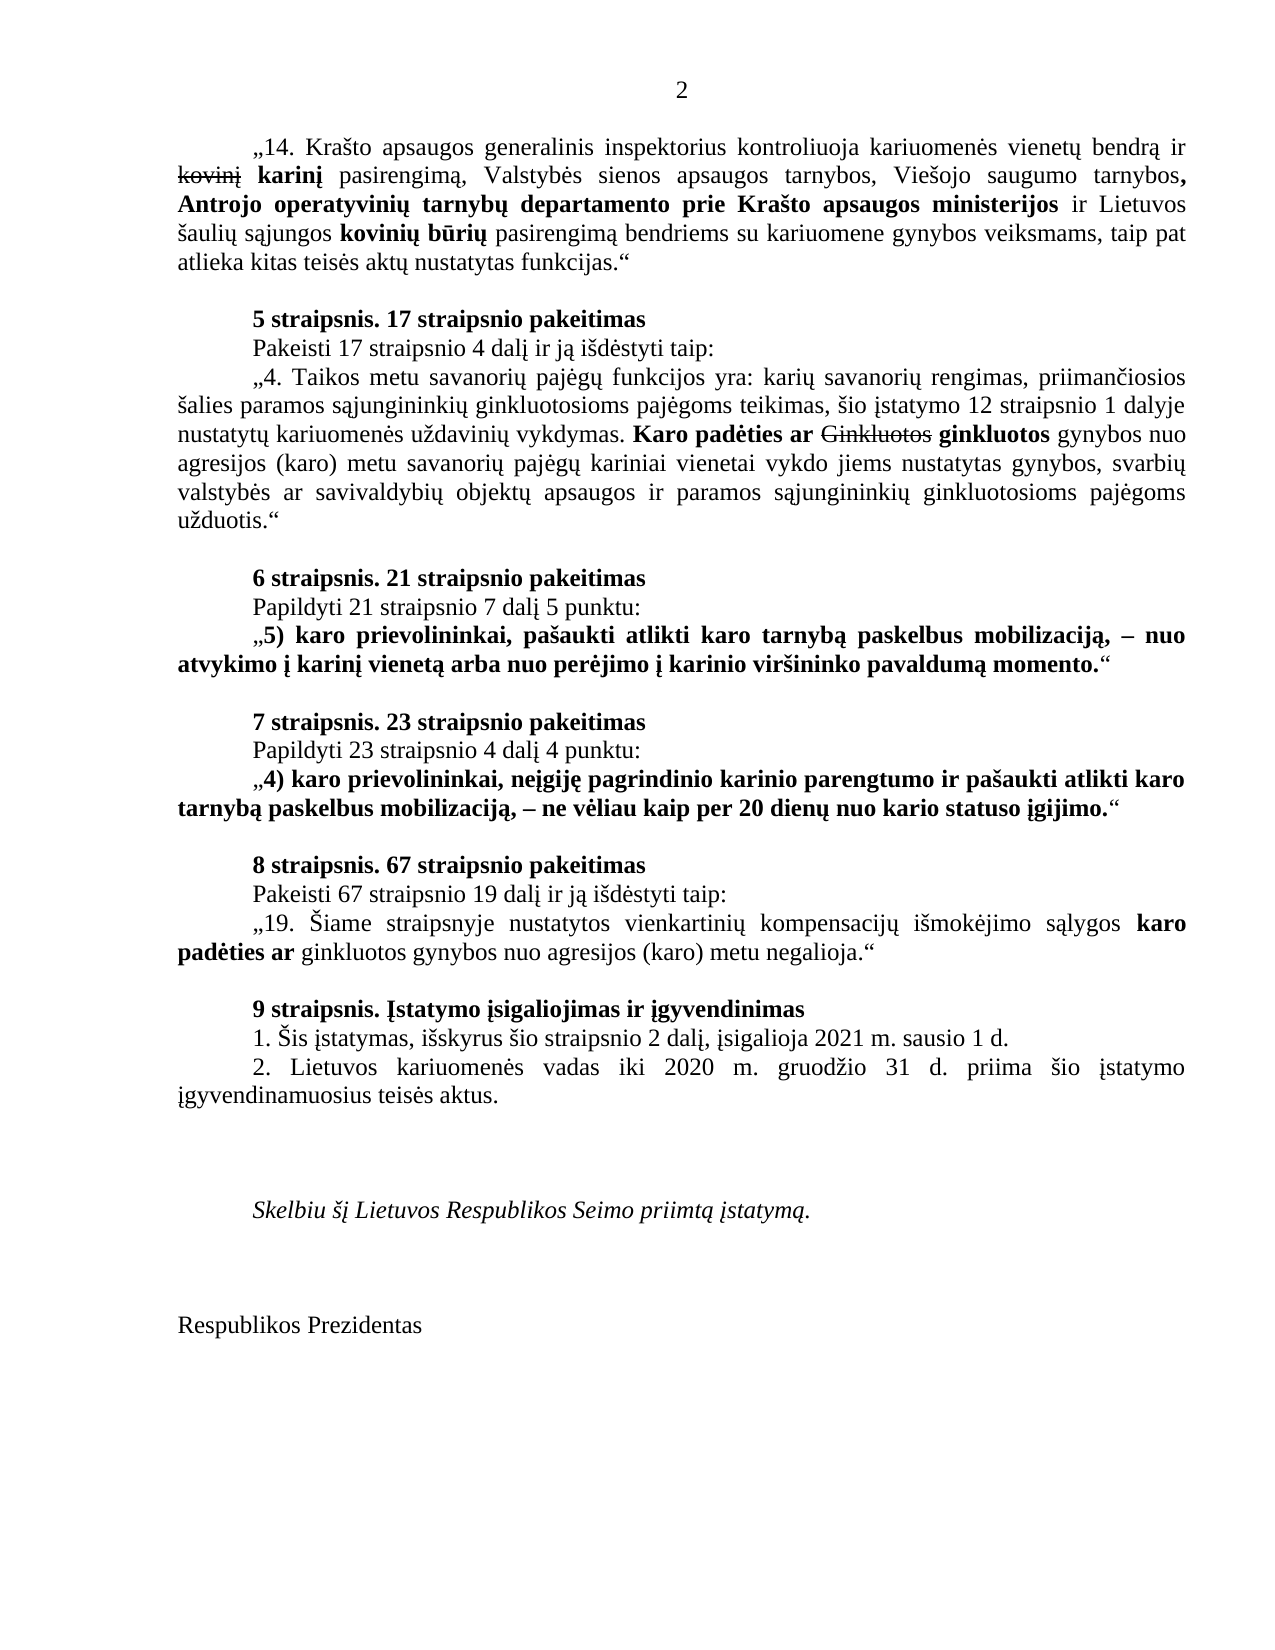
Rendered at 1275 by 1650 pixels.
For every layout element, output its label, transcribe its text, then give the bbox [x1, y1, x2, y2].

text Papildyti 23 straipsnio 4 dalį 4 punktu: [177, 736, 1186, 764]
text 5 straipsnis. 17 straipsnio pakeitimas [177, 304, 1186, 333]
text „5) karo prievolininkai, pašaukti atlikti karo tarnybą paskelbus mobilizaciją, – nuo atvykimo į karinį vienetą arba nuo perėjimo į karinio viršininko pavaldumą momento.“ [177, 621, 1186, 678]
text 9 straipsnis. Įstatymo įsigaliojimas ir įgyvendinimas [177, 994, 1186, 1023]
text Respublikos Prezidentas [177, 1311, 1186, 1339]
text „4) karo prievolininkai, neįgiję pagrindinio karinio parengtumo ir pašaukti atlikti karo tarnybą paskelbus mobilizaciją, – ne vėliau kaip per 20 dienų nuo kario statuso įgijimo.“ [177, 764, 1186, 822]
text „14. Krašto apsaugos generalinis inspektorius kontroliuoja kariuomenės vienetų bendrą ir kovinį karinį pasirengimą, Valstybės sienos apsaugos tarnybos, Viešojo saugumo tarnybos, Antrojo operatyvinių tarnybų departamento prie Krašto apsaugos ministerijos ir Lietuvos šaulių sąjungos kovinių būrių pasirengimą bendriems su kariuomene gynybos veiksmams, taip pat atlieka kitas teisės aktų nustatytas funkcijas.“ [177, 132, 1186, 276]
text Skelbiu šį Lietuvos Respublikos Seimo priimtą įstatymą. [177, 1196, 1186, 1224]
text Papildyti 21 straipsnio 7 dalį 5 punktu: [177, 592, 1186, 621]
text 7 straipsnis. 23 straipsnio pakeitimas [177, 707, 1186, 736]
text 2. Lietuvos kariuomenės vadas iki 2020 m. gruodžio 31 d. priima šio įstatymo įgyvendinamuosius teisės aktus. [177, 1052, 1186, 1109]
text 1. Šis įstatymas, išskyrus šio straipsnio 2 dalį, įsigalioja 2021 m. sausio 1 d. [177, 1023, 1186, 1052]
text 6 straipsnis. 21 straipsnio pakeitimas [177, 563, 1186, 592]
text „19. Šiame straipsnyje nustatytos vienkartinių kompensacijų išmokėjimo sąlygos karo padėties ar ginkluotos gynybos nuo agresijos (karo) metu negalioja.“ [177, 908, 1186, 966]
text 8 straipsnis. 67 straipsnio pakeitimas [177, 851, 1186, 879]
text Pakeisti 17 straipsnio 4 dalį ir ją išdėstyti taip: [177, 333, 1186, 362]
text Pakeisti 67 straipsnio 19 dalį ir ją išdėstyti taip: [177, 879, 1186, 908]
text „4. Taikos metu savanorių pajėgų funkcijos yra: karių savanorių rengimas, priimančiosios šalies paramos sąjungininkių ginkluotosioms pajėgoms teikimas, šio įstatymo 12 straipsnio 1 dalyje nustatytų kariuomenės uždavinių vykdymas. Karo padėties ar Ginkluotos ginkluotos gynybos nuo agresijos (karo) metu savanorių pajėgų kariniai vienetai vykdo jiems nustatytas gynybos, svarbių valstybės ar savivaldybių objektų apsaugos ir paramos sąjungininkių ginkluotosioms pajėgoms užduotis.“ [177, 362, 1186, 534]
